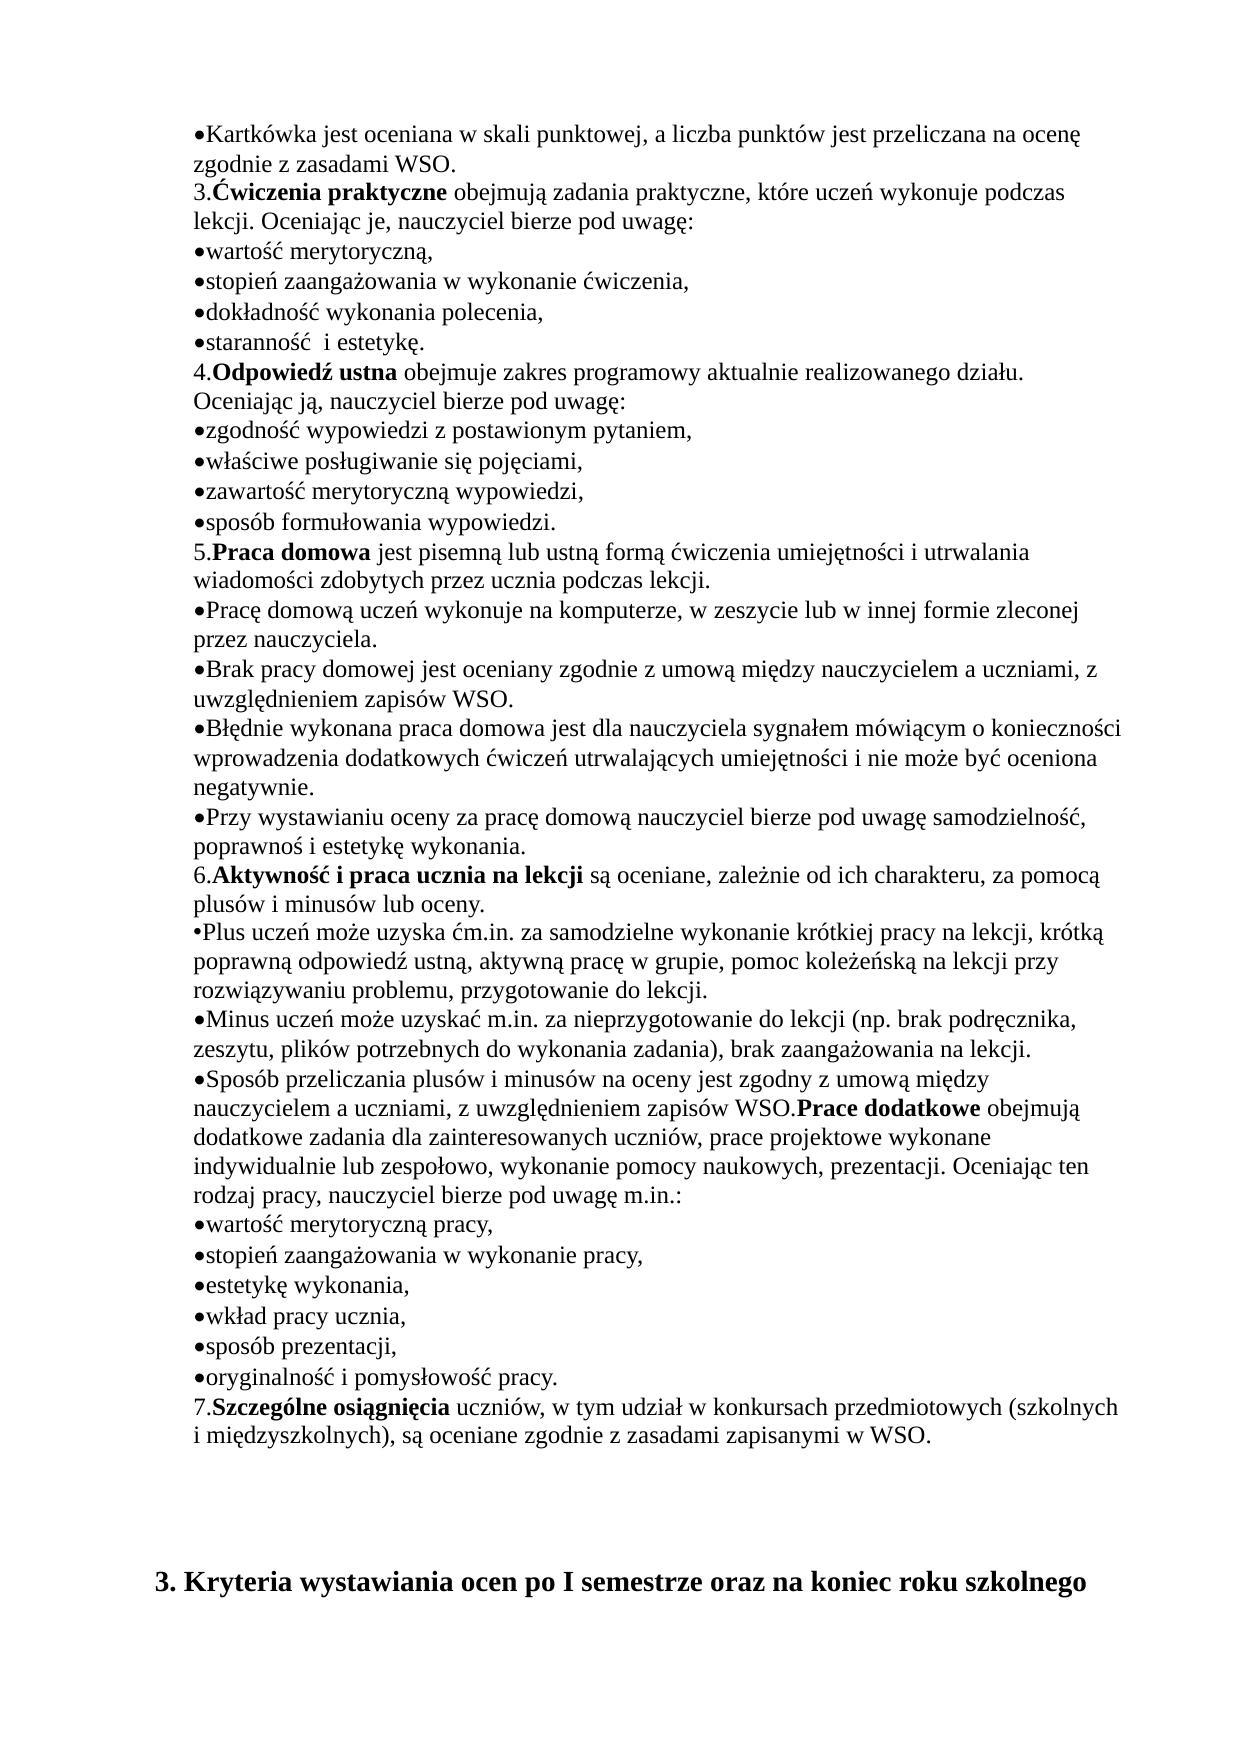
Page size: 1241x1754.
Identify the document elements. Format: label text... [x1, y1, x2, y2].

list Minus uczeń może uzyskać m.in. za nieprzygotowanie do lekcji (np. brak podręcznika, zeszytu, plików potrzebnych do wykonania zadania), brak zaangażowania na lekcji. [193, 1004, 1122, 1063]
list stopień zaangażowania w wykonanie ćwiczenia, [193, 265, 1122, 296]
list 3. Kryteria wystawiania ocen po I semestrze oraz na koniec roku szkolnego [118, 1564, 1122, 1598]
list Przy wystawianiu oceny za pracę domową nauczyciel bierze pod uwagę samodzielność, poprawnoś i estetykę wykonania. [193, 801, 1122, 860]
list staranność i estetykę. [193, 326, 1122, 357]
list Szczególne osiągnięcia uczniów, w tym udział w konkursach przedmiotowych (szkolnych i międzyszkolnych), są oceniane zgodnie z zasadami zapisanymi w WSO. [193, 1392, 1122, 1449]
list estetykę wykonania, [193, 1269, 1122, 1300]
list oryginalność i pomysłowość pracy. [193, 1361, 1122, 1392]
list zgodność wypowiedzi z postawionym pytaniem, [193, 414, 1122, 445]
list Aktywność i praca ucznia na lekcji są oceniane, zależnie od ich charakteru, za pomocą plusów i minusów lub oceny. [193, 860, 1122, 917]
list właściwe posługiwanie się pojęciami, [193, 445, 1122, 476]
list Kartkówka jest oceniana w skali punktowej, a liczba punktów jest przeliczana na ocenę zgodnie z zasadami WSO. [193, 118, 1122, 177]
list Pracę domową uczeń wykonuje na komputerze, w zeszycie lub w innej formie zleconej przez nauczyciela. [193, 594, 1122, 653]
list Praca domowa jest pisemną lub ustną formą ćwiczenia umiejętności i utrwalania wiadomości zdobytych przez ucznia podczas lekcji. [193, 537, 1122, 594]
list Błędnie wykonana praca domowa jest dla nauczyciela sygnałem mówiącym o konieczności wprowadzenia dodatkowych ćwiczeń utrwalających umiejętności i nie może być oceniona negatywnie. [193, 713, 1122, 801]
list Sposób przeliczania plusów i minusów na oceny jest zgodny z umową między nauczycielem a uczniami, z uwzględnieniem zapisów WSO.Prace dodatkowe obejmują dodatkowe zadania dla zainteresowanych uczniów, prace projektowe wykonane indywidualnie lub zespołowo, wykonanie pomocy naukowych, prezentacji. Oceniając ten rodzaj pracy, nauczyciel bierze pod uwagę m.in.: [193, 1063, 1122, 1208]
list Plus uczeń może uzyska ćm.in. za samodzielne wykonanie krótkiej pracy na lekcji, krótką poprawną odpowiedź ustną, aktywną pracę w grupie, pomoc koleżeńską na lekcji przy rozwiązywaniu problemu, przygotowanie do lekcji. [193, 917, 1122, 1004]
list dokładność wykonania polecenia, [193, 296, 1122, 326]
list stopień zaangażowania w wykonanie pracy, [193, 1239, 1122, 1269]
list zawartość merytoryczną wypowiedzi, [193, 476, 1122, 506]
list Odpowiedź ustna obejmuje zakres programowy aktualnie realizowanego działu. Oceniając ją, nauczyciel bierze pod uwagę: [193, 357, 1122, 414]
list wartość merytoryczną, [193, 235, 1122, 265]
list sposób formułowania wypowiedzi. [193, 506, 1122, 537]
list wkład pracy ucznia, [193, 1300, 1122, 1331]
list Brak pracy domowej jest oceniany zgodnie z umową między nauczycielem a uczniami, z uwzględnieniem zapisów WSO. [193, 653, 1122, 713]
list wartość merytoryczną pracy, [193, 1208, 1122, 1239]
list sposób prezentacji, [193, 1331, 1122, 1361]
list Ćwiczenia praktyczne obejmują zadania praktyczne, które uczeń wykonuje podczas lekcji. Oceniając je, nauczyciel bierze pod uwagę: [193, 177, 1122, 235]
